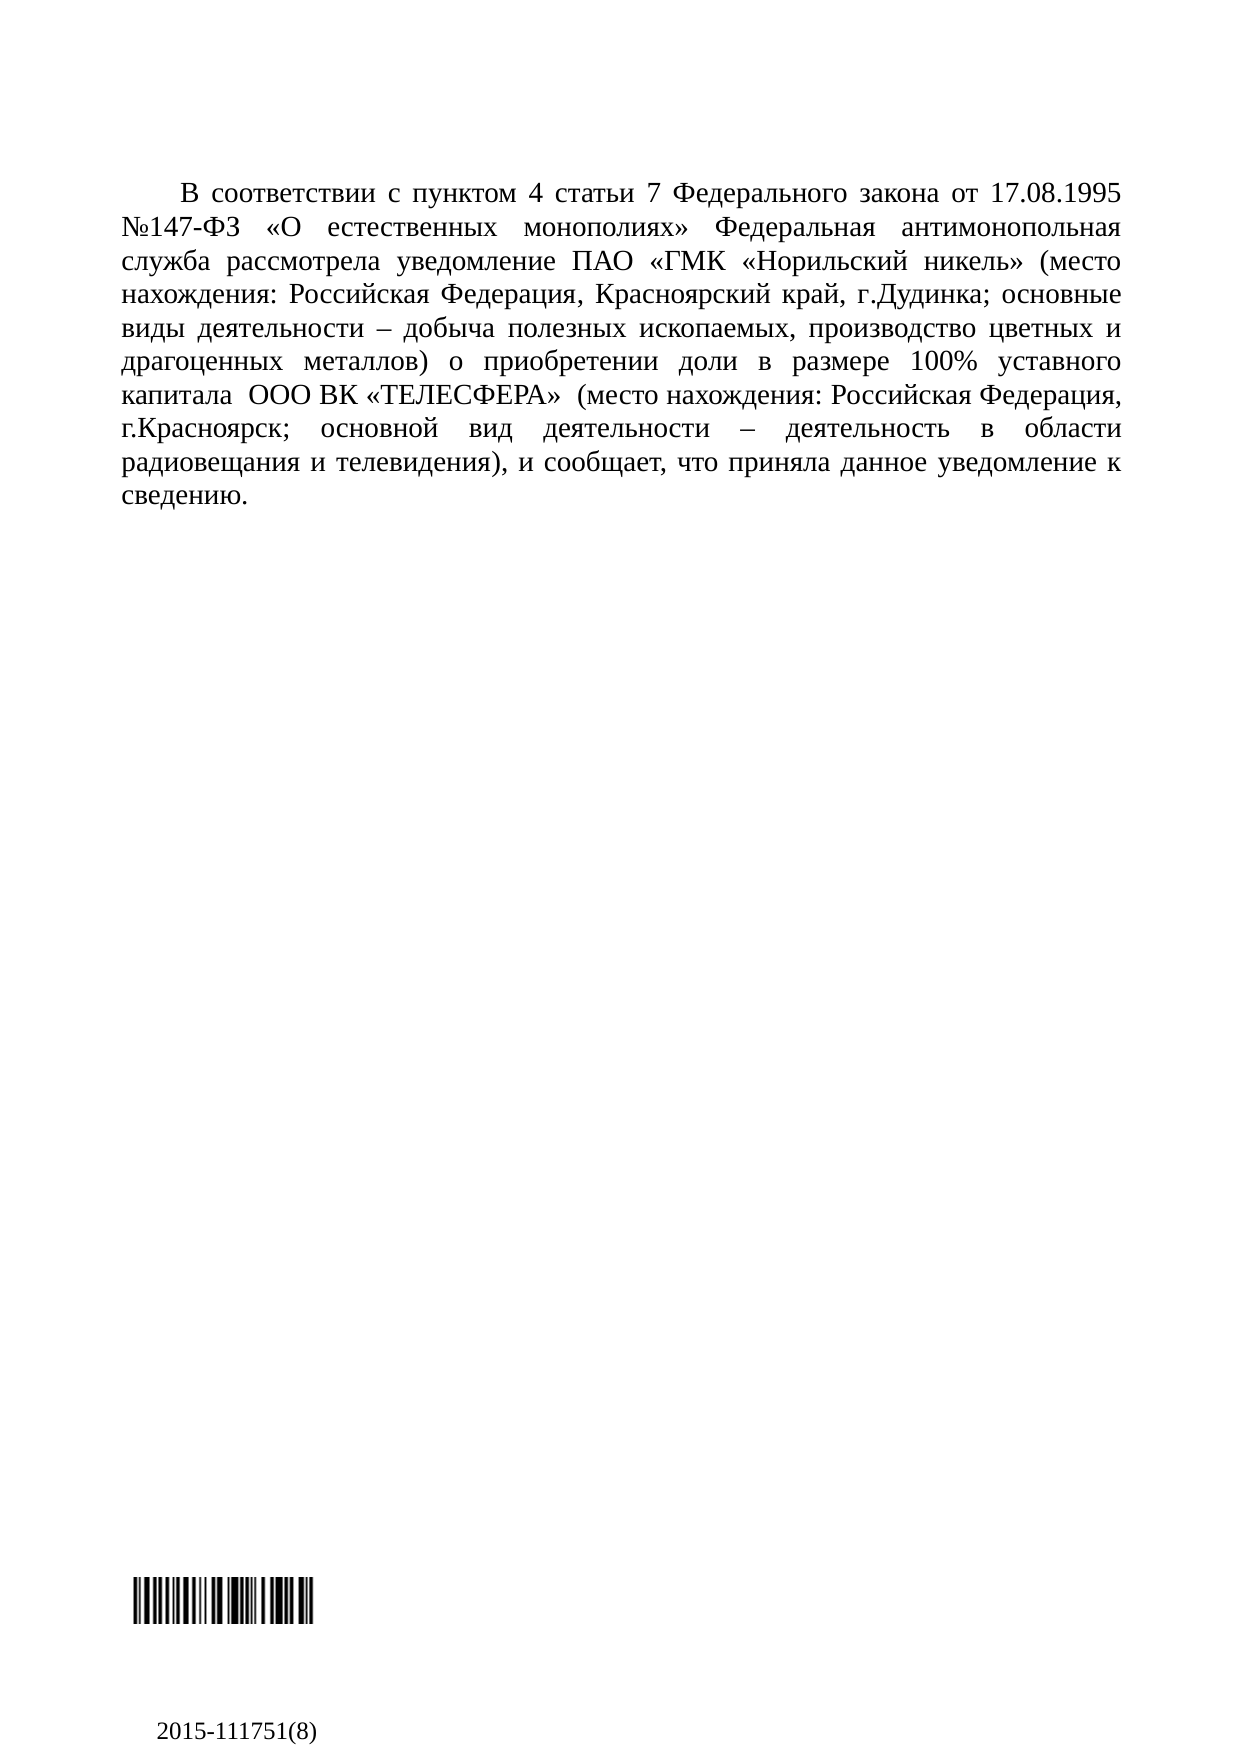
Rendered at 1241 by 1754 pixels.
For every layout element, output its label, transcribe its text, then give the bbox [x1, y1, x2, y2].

list В соответствии с пунктом 4 статьи 7 Федерального закона от 17.08.1995 №147-ФЗ «О естественных монополиях» Федеральная антимонопольная служба рассмотрела уведомление ПАО «ГМК «Норильский никель» (место нахождения: Российская Федерация, Красноярский край, г.Дудинка; основные виды деятельности – добыча полезных ископаемых, производство цветных и драгоценных металлов) о приобретении доли в размере 100% уставного капитала ООО ВК «ТЕЛЕСФЕРА» (место нахождения: Российская Федерация, г.Красноярск; основной вид деятельности – деятельность в области радиовещания и телевидения), и сообщает, что приняла данное уведомление к сведению. [121, 176, 1122, 511]
picture [118, 1577, 331, 1624]
